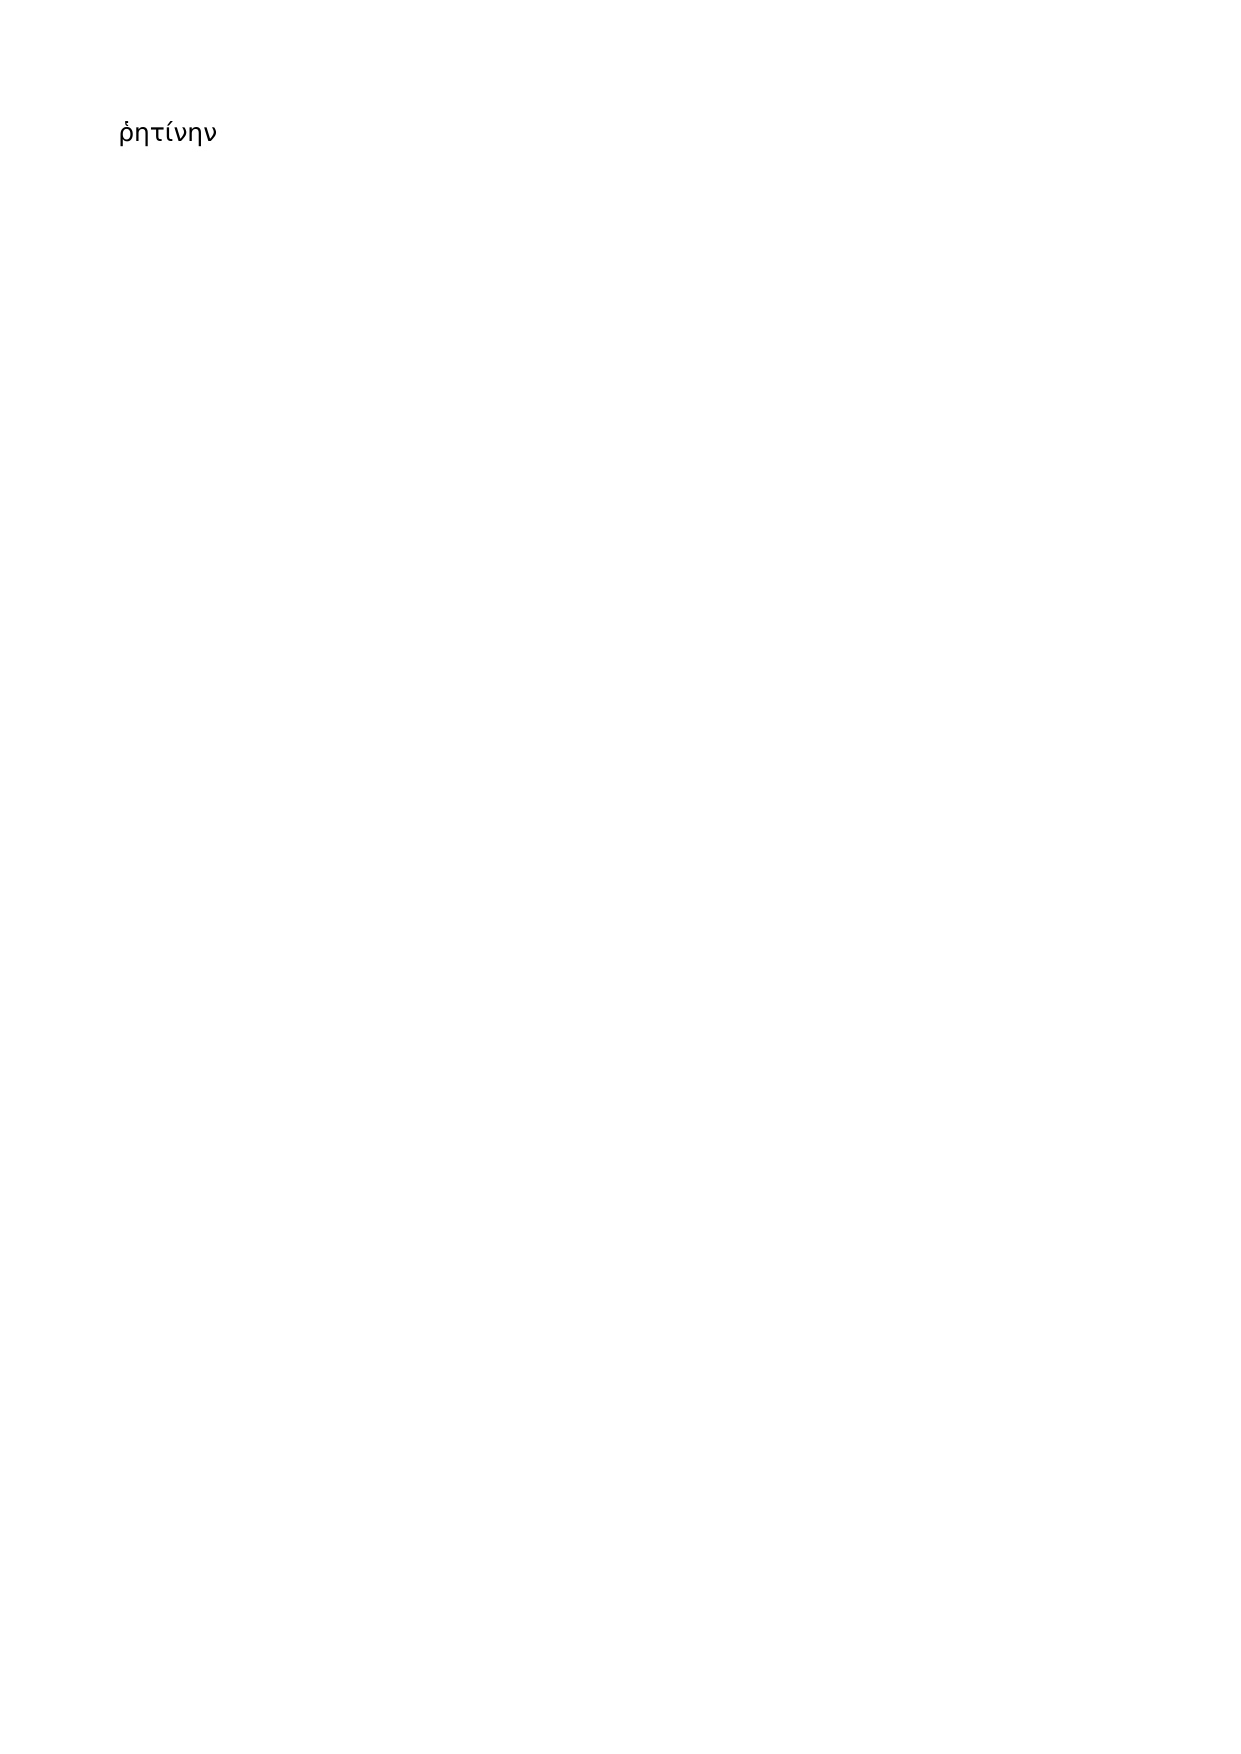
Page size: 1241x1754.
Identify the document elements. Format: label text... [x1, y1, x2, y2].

text ῥητίνην [118, 118, 1122, 147]
